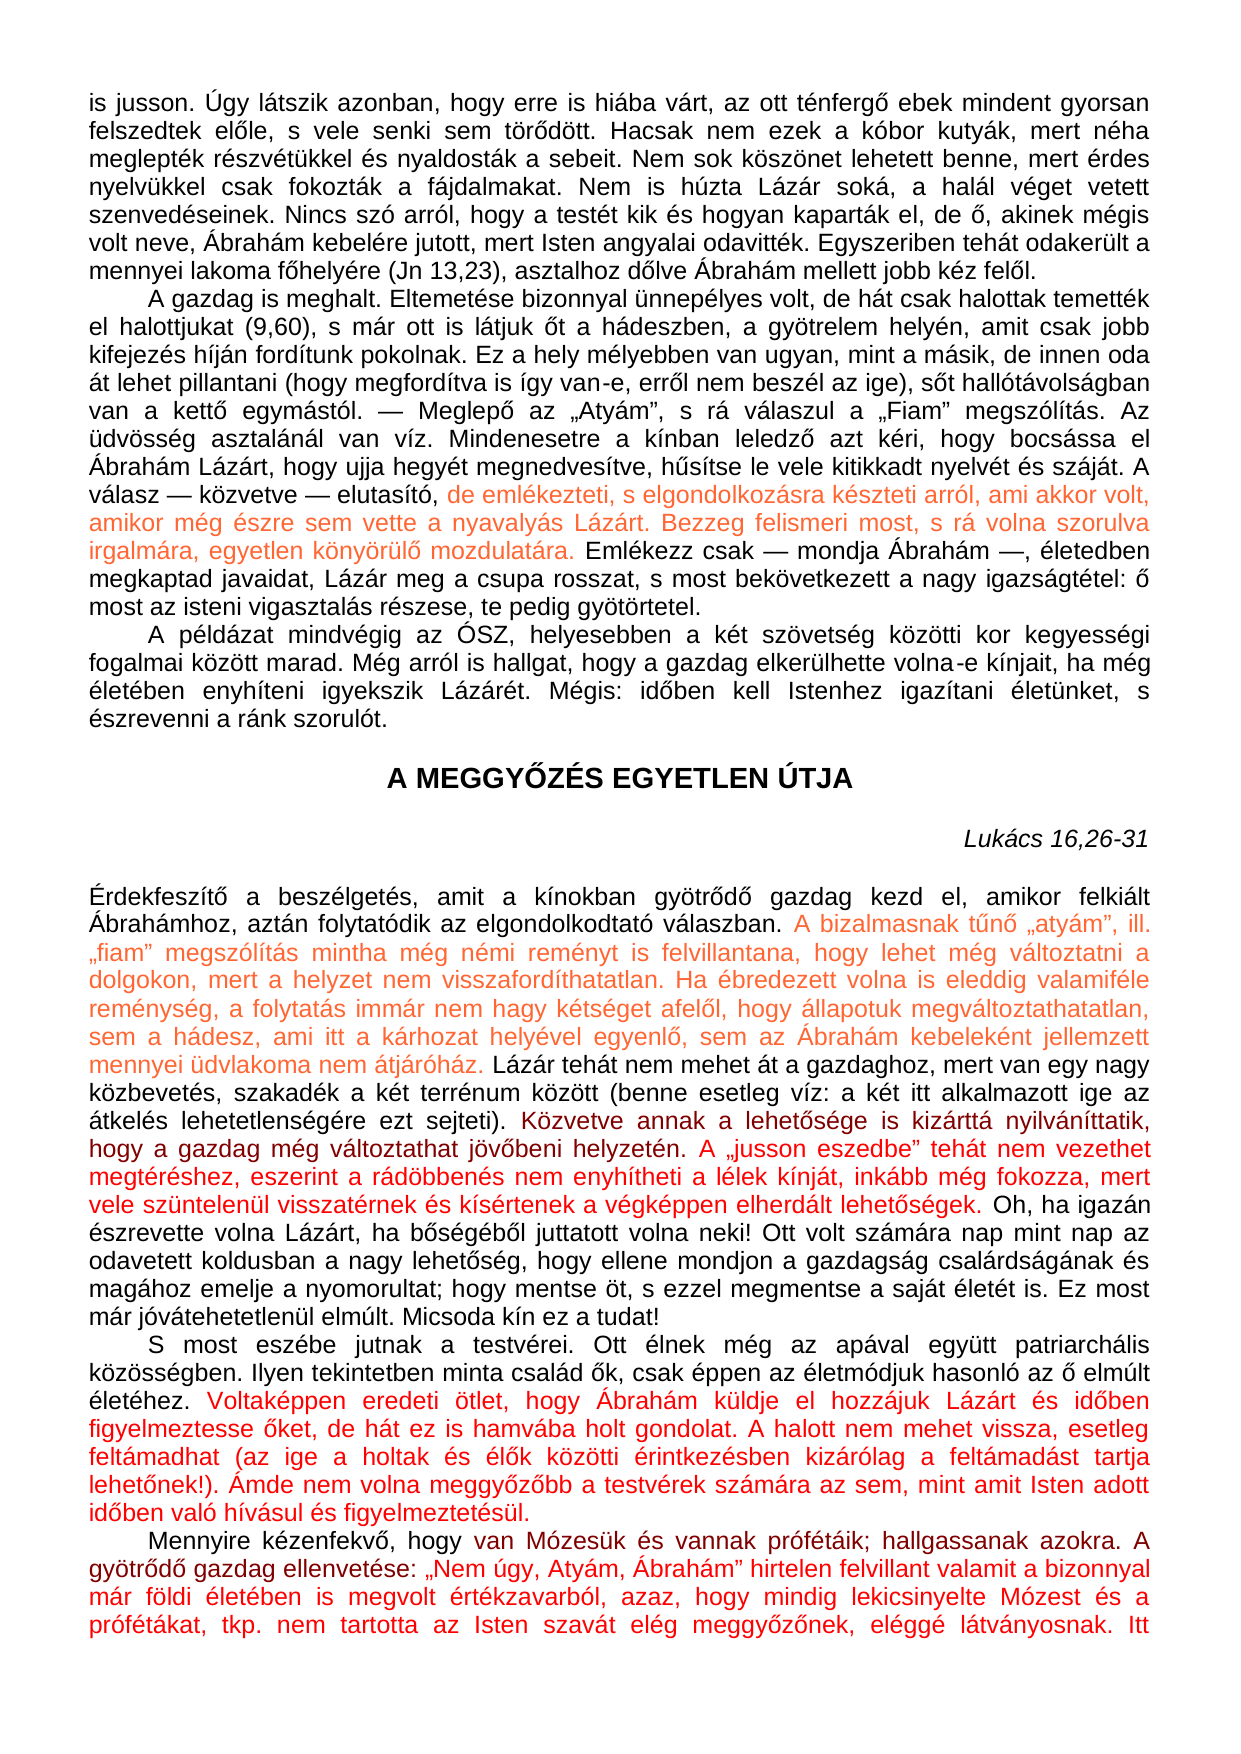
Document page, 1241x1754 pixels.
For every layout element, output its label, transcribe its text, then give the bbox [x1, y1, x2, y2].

text A gazdag is meghalt. Eltemetése bizonnyal ünnepélyes volt, de hát csak halottak temették el halottjukat (9,60), s már ott is látjuk őt a hádeszben, a gyötrelem helyén, amit csak jobb kifejezés híján fordítunk pokolnak. Ez a hely mélyebben van ugyan, mint a másik, de innen oda át lehet pillantani (hogy megfordítva is így van‑e, erről nem beszél az ige), sőt hallótávolságban van a kettő egymástól. — Meglepő az „Atyám”, s rá válaszul a „Fiam” megszólítás. Az üdvösség asztalánál van víz. Mindenesetre a kínban leledző azt kéri, hogy bocsássa el Ábrahám Lázárt, hogy ujja hegyét megnedvesítve, hűsítse le vele kitikkadt nyelvét és száját. A válasz — közvetve — elutasító, de emlékezteti, s elgondolkozásra készteti arról, ami akkor volt, amikor még észre sem vette a nyavalyás Lázárt. Bezzeg felismeri most, s rá volna szorulva irgalmára, egyetlen könyörülő mozdulatára. Emlékezz csak — mondja Ábrahám —, életedben megkaptad javaidat, Lázár meg a csupa rosszat, s most bekövetkezett a nagy igazságtétel: ő most az isteni vigasztalás részese, te pedig gyötörtetel. [88, 285, 1152, 621]
text S most eszébe jutnak a testvérei. Ott élnek még az apával együtt patriarchális közösségben. Ilyen tekintetben minta család ők, csak éppen az életmódjuk hasonló az ő elmúlt életéhez. Voltaképpen eredeti ötlet, hogy Ábrahám küldje el hozzájuk Lázárt és időben figyelmeztesse őket, de hát ez is hamvába holt gondolat. A halott nem mehet vissza, esetleg feltámadhat (az ige a holtak és élők közötti érintkezésben kizárólag a feltámadást tartja lehetőnek!). Ámde nem volna meggyőzőbb a testvérek számára az sem, mint amit Isten adott időben való hívásul és figyelmeztetésül. [88, 1331, 1152, 1527]
text A MEGGYŐZÉS EGYETLEN ÚTJA [88, 762, 1152, 795]
text A példázat mindvégig az ÓSZ, helyesebben a két szövetség közötti kor kegyességi fogalmai között marad. Még arról is hallgat, hogy a gazdag elkerülhette volna‑e kínjait, ha még életében enyhíteni igyekszik Lázárét. Mégis: időben kell Istenhez igazítani életünket, s észrevenni a ránk szorulót. [88, 621, 1152, 733]
text Érdekfeszítő a beszélgetés, amit a kínokban gyötrődő gazdag kezd el, amikor felkiált Ábrahámhoz, aztán folytatódik az elgondolkodtató válaszban. A bizalmasnak tűnő „atyám”, ill. „fiam” megszólítás mintha még némi reményt is felvillantana, hogy lehet még változtatni a dolgokon, mert a helyzet nem visszafordíthatatlan. Ha ébredezett volna is eleddig valamiféle reménység, a folytatás immár nem hagy kétséget afelől, hogy állapotuk megváltoztathatatlan, sem a hádesz, ami itt a kárhozat helyével egyenlő, sem az Ábrahám kebeleként jellemzett mennyei üdvlakoma nem átjáróház. Lázár tehát nem mehet át a gazdaghoz, mert van egy nagy közbevetés, szakadék a két terrénum között (benne esetleg víz: a két itt alkalmazott ige az átkelés lehetetlenségére ezt sejteti). Közvetve annak a lehetősége is kizárttá nyilváníttatik, hogy a gazdag még változtathat jövőbeni helyzetén. A „jusson eszedbe” tehát nem vezethet megtéréshez, eszerint a rádöbbenés nem enyhítheti a lélek kínját, inkább még fokozza, mert vele szüntelenül visszatérnek és kísértenek a végképpen elherdált lehetőségek. Oh, ha igazán észrevette volna Lázárt, ha bőségéből juttatott volna neki! Ott volt számára nap mint nap az odavetett koldusban a nagy lehetőség, hogy ellene mondjon a gazdagság csalárdságának és magához emelje a nyomorultat; hogy mentse öt, s ezzel megmentse a saját életét is. Ez most már jóvátehetetlenül elmúlt. Micsoda kín ez a tudat! [88, 882, 1152, 1331]
text is jusson. Úgy látszik azonban, hogy erre is hiába várt, az ott ténfergő ebek mindent gyorsan felszedtek előle, s vele senki sem törődött. Hacsak nem ezek a kóbor kutyák, mert néha meglepték részvétükkel és nyaldosták a sebeit. Nem sok köszönet lehetett benne, mert érdes nyelvükkel csak fokozták a fájdalmakat. Nem is húzta Lázár soká, a halál véget vetett szenvedéseinek. Nincs szó arról, hogy a testét kik és hogyan kaparták el, de ő, akinek mégis volt neve, Ábrahám kebelére jutott, mert Isten angyalai odavitték. Egyszeriben tehát odakerült a mennyei lakoma főhelyére (Jn 13,23), asztalhoz dőlve Ábrahám mellett jobb kéz felől. [88, 88, 1152, 285]
text Lukács 16,26-31 [88, 825, 1152, 853]
text Mennyire kézenfekvő, hogy van Mózesük és vannak prófétáik; hallgassanak azokra. A gyötrődő gazdag ellenvetése: „Nem úgy, Atyám, Ábrahám” hirtelen felvillant valamit a bizonnyal már földi életében is megvolt értékzavarból, azaz, hogy mindig lekicsinyelte Mózest és a prófétákat, tkp. nem tartotta az Isten szavát elég meggyőzőnek, eléggé látványosnak. Itt [88, 1527, 1152, 1639]
